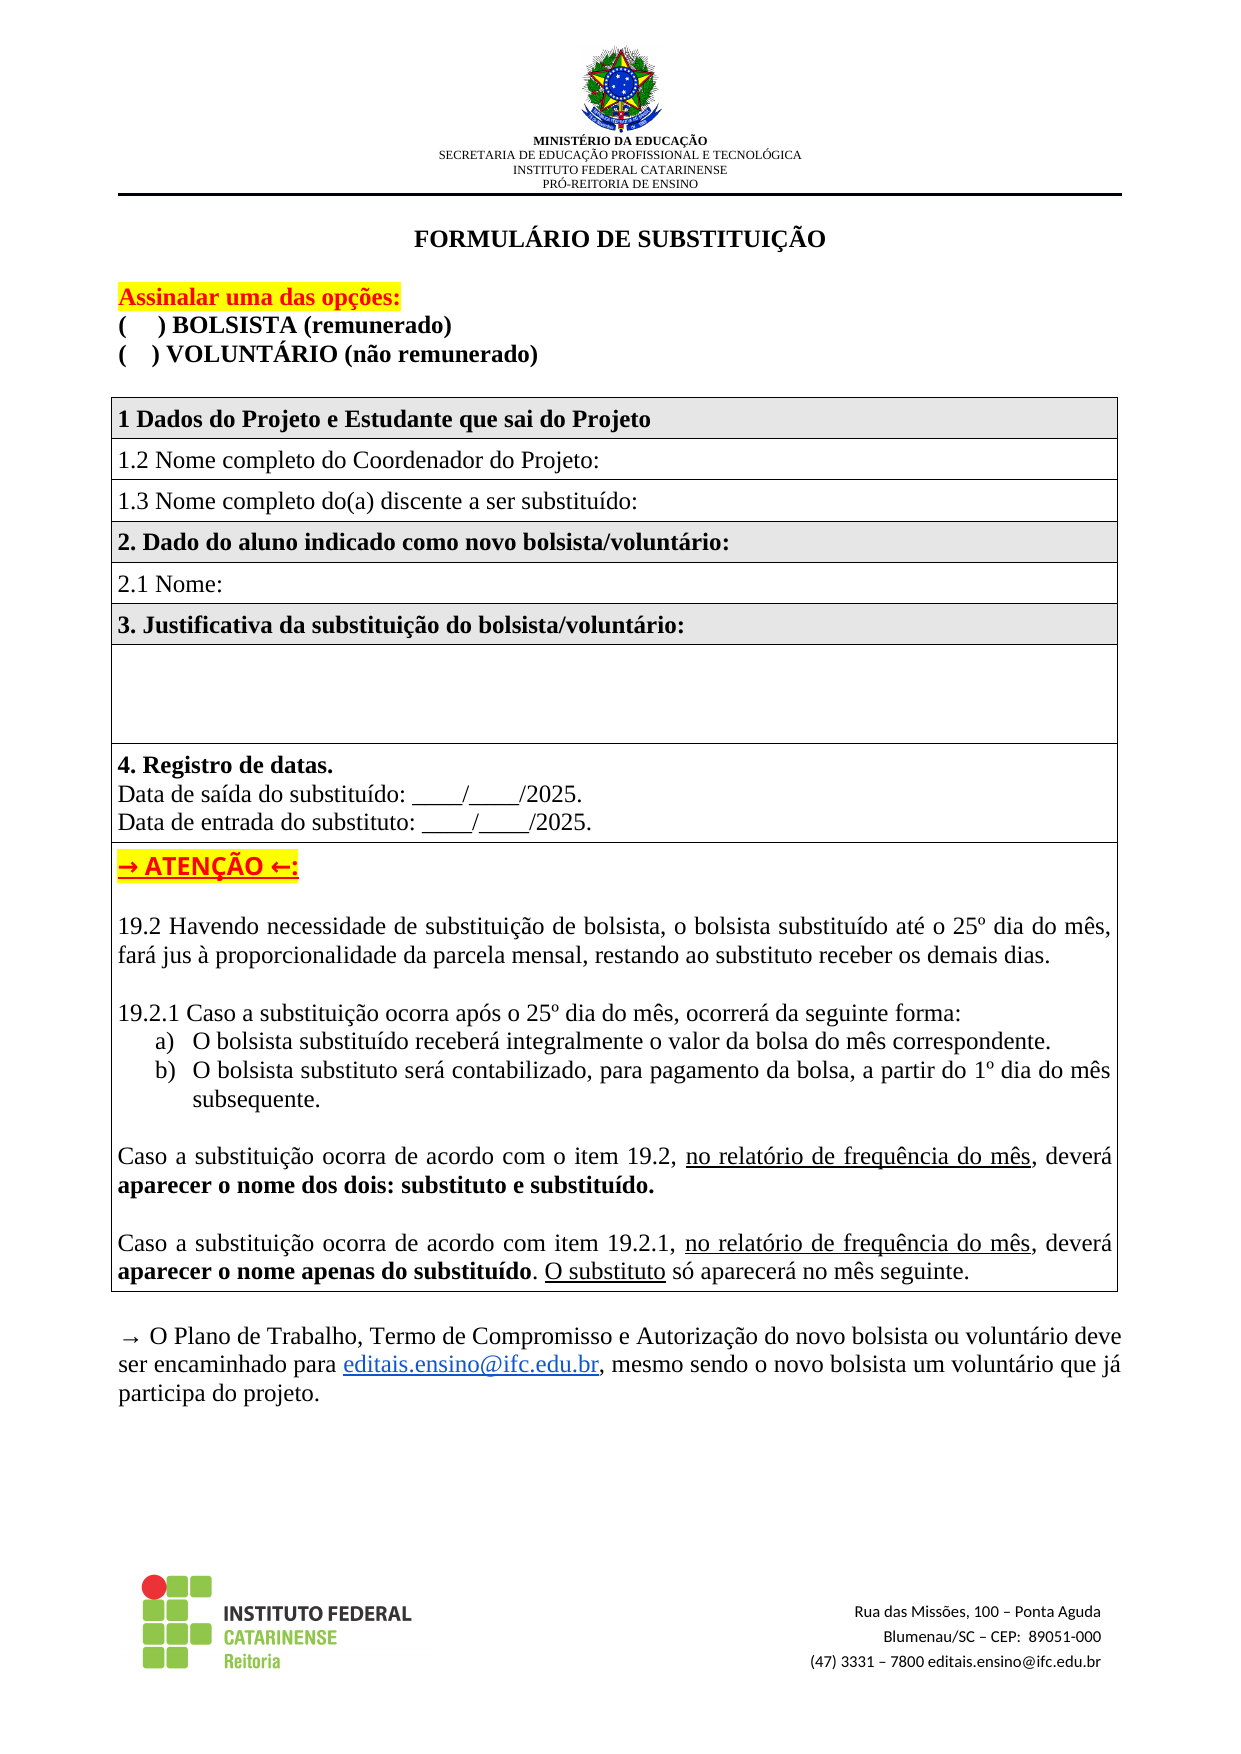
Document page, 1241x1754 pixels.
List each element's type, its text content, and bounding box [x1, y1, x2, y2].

text → O Plano de Trabalho, Termo de Compromisso e Autorização do novo bolsista ou voluntário deve ser encaminhado para editais.ensino@ifc.edu.br, mesmo sendo o novo bolsista um voluntário que já participa do projeto. [118, 1321, 1122, 1407]
picture [577, 43, 664, 134]
picture [118, 1549, 435, 1694]
table_cell 2.1 Nome: [112, 563, 1117, 603]
table_cell 1.3 Nome completo do(a) discente a ser substituído: [112, 480, 1117, 521]
table_header 1 Dados do Projeto e Estudante que sai do Projeto [112, 398, 1117, 438]
text FORMULÁRIO DE SUBSTITUIÇÃO [118, 224, 1122, 253]
table_cell [112, 645, 1117, 743]
table_cell 3. Justificativa da substituição do bolsista/voluntário: [112, 604, 1117, 644]
table_cell 2. Dado do aluno indicado como novo bolsista/voluntário: [112, 522, 1117, 562]
table_cell → ATENÇÃO ←: 19.2 Havendo necessidade de substituição de bolsista, o bolsista substituído até o 25º dia do mês, fará jus à proporcionalidade da parcela mensal, restando ao substituto receber os demais dias. 19.2.1 Caso a substituição ocorra após o 25º dia do mês, ocorrerá da seguinte forma: O bolsista substituído receberá integralmente o valor da bolsa do mês correspondente. O bolsista substituto será contabilizado, para pagamento da bolsa, a partir do 1º dia do mês subsequente. Caso a substituição ocorra de acordo com o item 19.2, no relatório de frequência do mês, deverá aparecer o nome dos dois: substituto e substituído. Caso a substituição ocorra de acordo com item 19.2.1, no relatório de frequência do mês, deverá aparecer o nome apenas do substituído. O substituto só aparecerá no mês seguinte. [112, 843, 1117, 1291]
text ( ) BOLSISTA (remunerado) [118, 311, 1122, 339]
table_cell 1.2 Nome completo do Coordenador do Projeto: [112, 439, 1117, 479]
table_cell 4. Registro de datas. Data de saída do substituído: ____/____/2025. Data de entrada do substituto: ____/____/2025. [112, 744, 1117, 842]
text Assinalar uma das opções: [118, 282, 1122, 311]
text ( ) VOLUNTÁRIO (não remunerado) [118, 339, 1122, 368]
